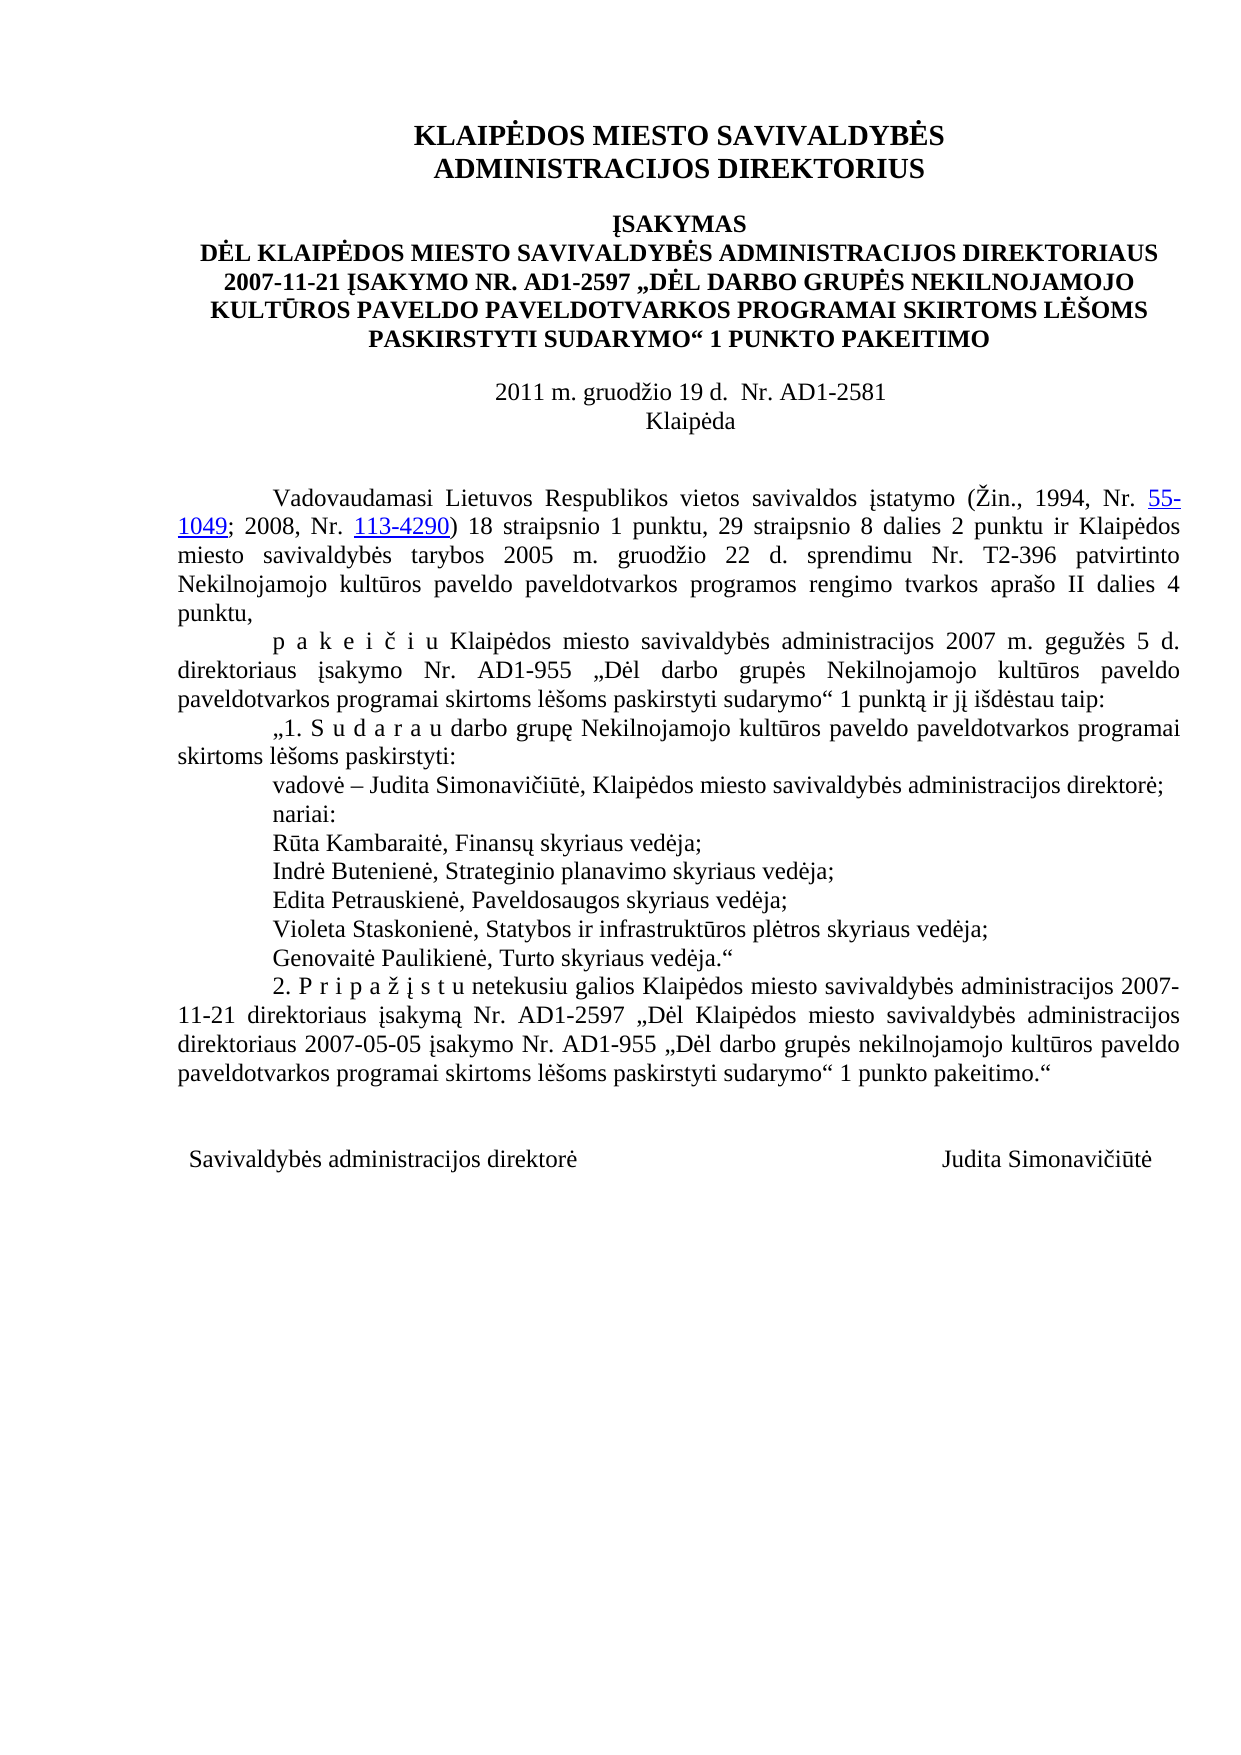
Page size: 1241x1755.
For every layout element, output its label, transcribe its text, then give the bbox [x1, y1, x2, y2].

text Vadovaudamasi Lietuvos Respublikos vietos savivaldos įstatymo (Žin., 1994, Nr. 55-1049; 2008, Nr. 113-4290) 18 straipsnio 1 punktu, 29 straipsnio 8 dalies 2 punktu ir Klaipėdos miesto savivaldybės tarybos 2005 m. gruodžio 22 d. sprendimu Nr. T2-396 patvirtinto Nekilnojamojo kultūros paveldo paveldotvarkos programos rengimo tvarkos aprašo II dalies 4 punktu, p a k e i č i u Klaipėdos miesto savivaldybės administracijos 2007 m. gegužės 5 d. direktoriaus įsakymo Nr. AD1-955 „Dėl darbo grupės Nekilnojamojo kultūros paveldo paveldotvarkos programai skirtoms lėšoms paskirstyti sudarymo“ 1 punktą ir jį išdėstau taip: [177, 483, 1181, 713]
text Genovaitė Paulikienė, Turto skyriaus vedėja.“ [177, 943, 1181, 971]
text ĮSAKYMAS [177, 209, 1181, 238]
text Edita Petrauskienė, Paveldosaugos skyriaus vedėja; [177, 885, 1181, 914]
text 2. P r i p a ž į s t u netekusiu galios Klaipėdos miesto savivaldybės administracijos 2007-11-21 direktoriaus įsakymą Nr. AD1-2597 „Dėl Klaipėdos miesto savivaldybės administracijos direktoriaus 2007-05-05 įsakymo Nr. AD1-955 „Dėl darbo grupės nekilnojamojo kultūros paveldo paveldotvarkos programai skirtoms lėšoms paskirstyti sudarymo“ 1 punkto pakeitimo.“ [177, 971, 1181, 1086]
text KLAIPĖDOS MIESTO SAVIVALDYBĖS [177, 118, 1181, 152]
table_header Savivaldybės administracijos direktorė [177, 1144, 931, 1173]
text „1. S u d a r a u darbo grupę Nekilnojamojo kultūros paveldo paveldotvarkos programai skirtoms lėšoms paskirstyti: [177, 713, 1181, 770]
table_header Judita Simonavičiūtė [931, 1144, 1204, 1173]
text nariai: [177, 799, 1181, 828]
text DĖL klaipėdos miesto savivaldybės administracijos direktoriaus 2007-11-21 įsakymo Nr. ad1-2597 „dėl darbo grupės nekilnojamojo kultūros paveldo paveldotvarkos programai skirtoms lėšoms paskirstyti sudarymo“ 1 punkto pakeitimo [177, 238, 1181, 353]
text vadovė – Judita Simonavičiūtė, Klaipėdos miesto savivaldybės administracijos direktorė; [177, 770, 1181, 799]
text Violeta Staskonienė, Statybos ir infrastruktūros plėtros skyriaus vedėja; [177, 914, 1181, 943]
text Rūta Kambaraitė, Finansų skyriaus vedėja; [177, 828, 1181, 856]
text Indrė Butenienė, Strateginio planavimo skyriaus vedėja; [177, 856, 1181, 885]
table_header 2011 m. gruodžio 19 d. Nr. AD1-2581 Klaipėda [177, 377, 1204, 434]
text ADMINISTRACIJOS DIREKTORIUS [177, 152, 1181, 185]
